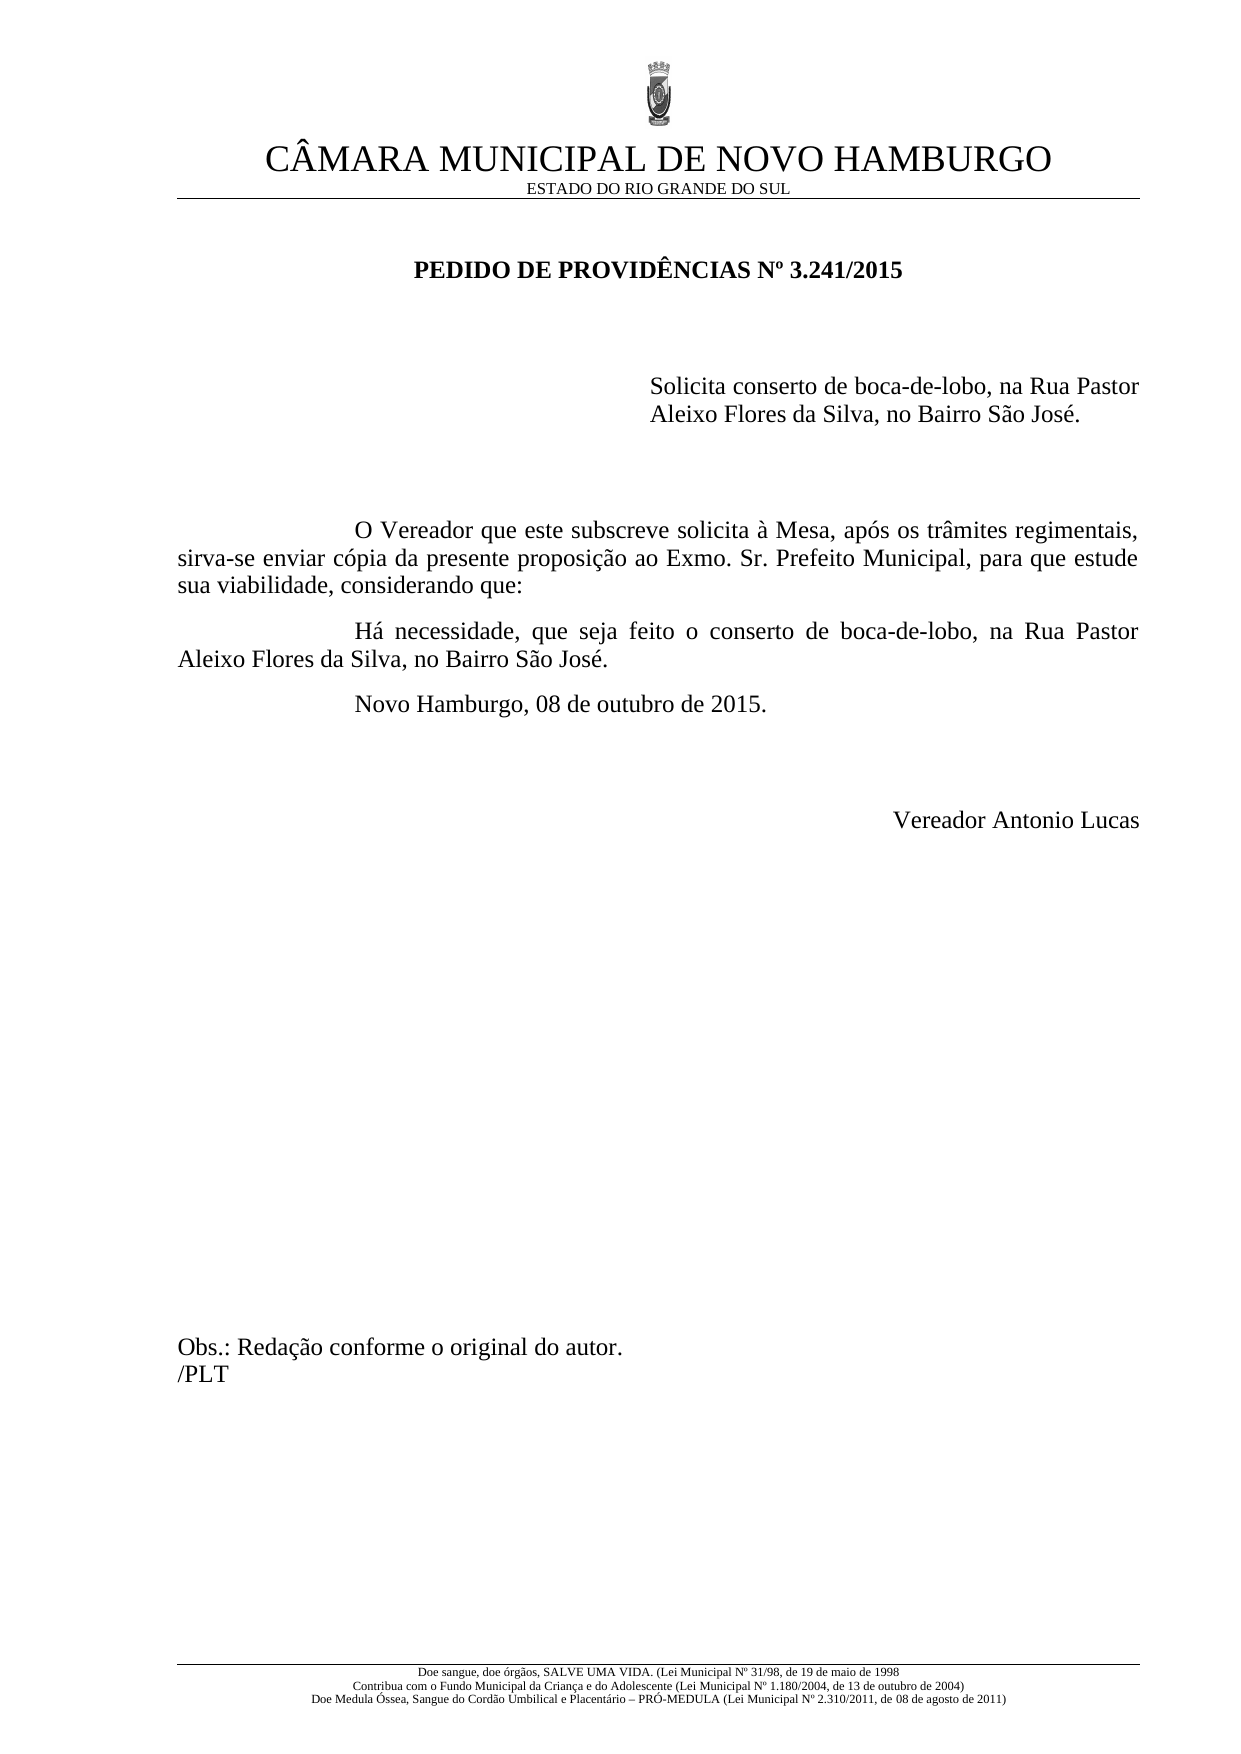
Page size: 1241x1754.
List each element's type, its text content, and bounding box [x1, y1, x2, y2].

text Há necessidade, que seja feito o conserto de boca-de-lobo, na Rua Pastor Aleixo Flores da Silva, no Bairro São José. [177, 617, 1140, 672]
text Novo Hamburgo, 08 de outubro de 2015. [177, 690, 1140, 718]
text Obs.: Redação conforme o original do autor. [177, 1333, 1140, 1361]
text PEDIDO DE PROVIDÊNCIAS Nº 3.241/2015 [177, 256, 1140, 284]
text Solicita conserto de boca-de-lobo, na Rua Pastor Aleixo Flores da Silva, no Bairro São José. [649, 372, 1140, 428]
text Vereador Antonio Lucas [177, 806, 1140, 834]
text O Vereador que este subscreve solicita à Mesa, após os trâmites regimentais, sirva-se enviar cópia da presente proposição ao Exmo. Sr. Prefeito Municipal, para que estude sua viabilidade, considerando que: [177, 516, 1140, 599]
text /PLT [177, 1361, 1140, 1388]
